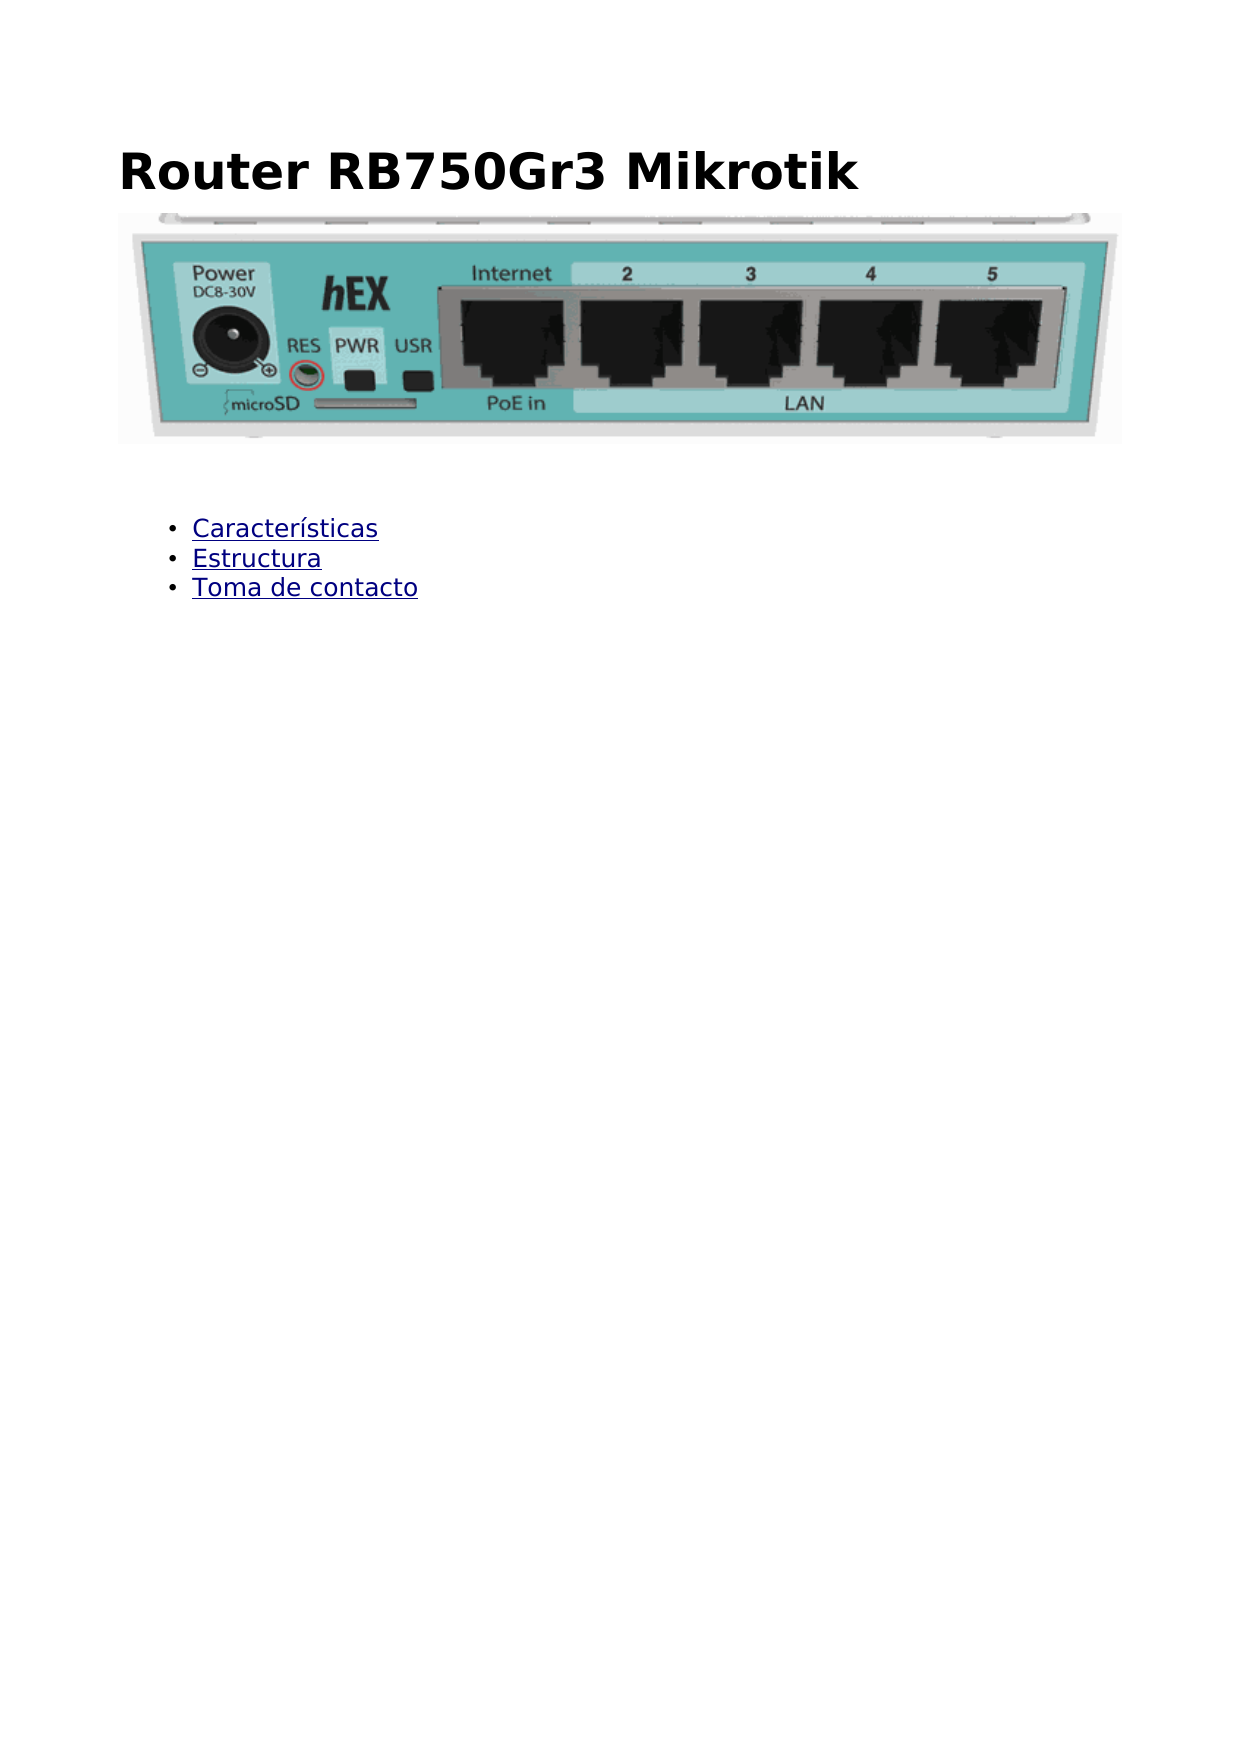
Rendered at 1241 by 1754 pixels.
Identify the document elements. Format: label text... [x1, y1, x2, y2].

list Características [177, 515, 1122, 544]
list Toma de contacto [177, 573, 1122, 602]
picture [118, 213, 1123, 444]
list Estructura [177, 544, 1122, 573]
subtitle Router RB750Gr3 Mikrotik [118, 143, 1122, 201]
